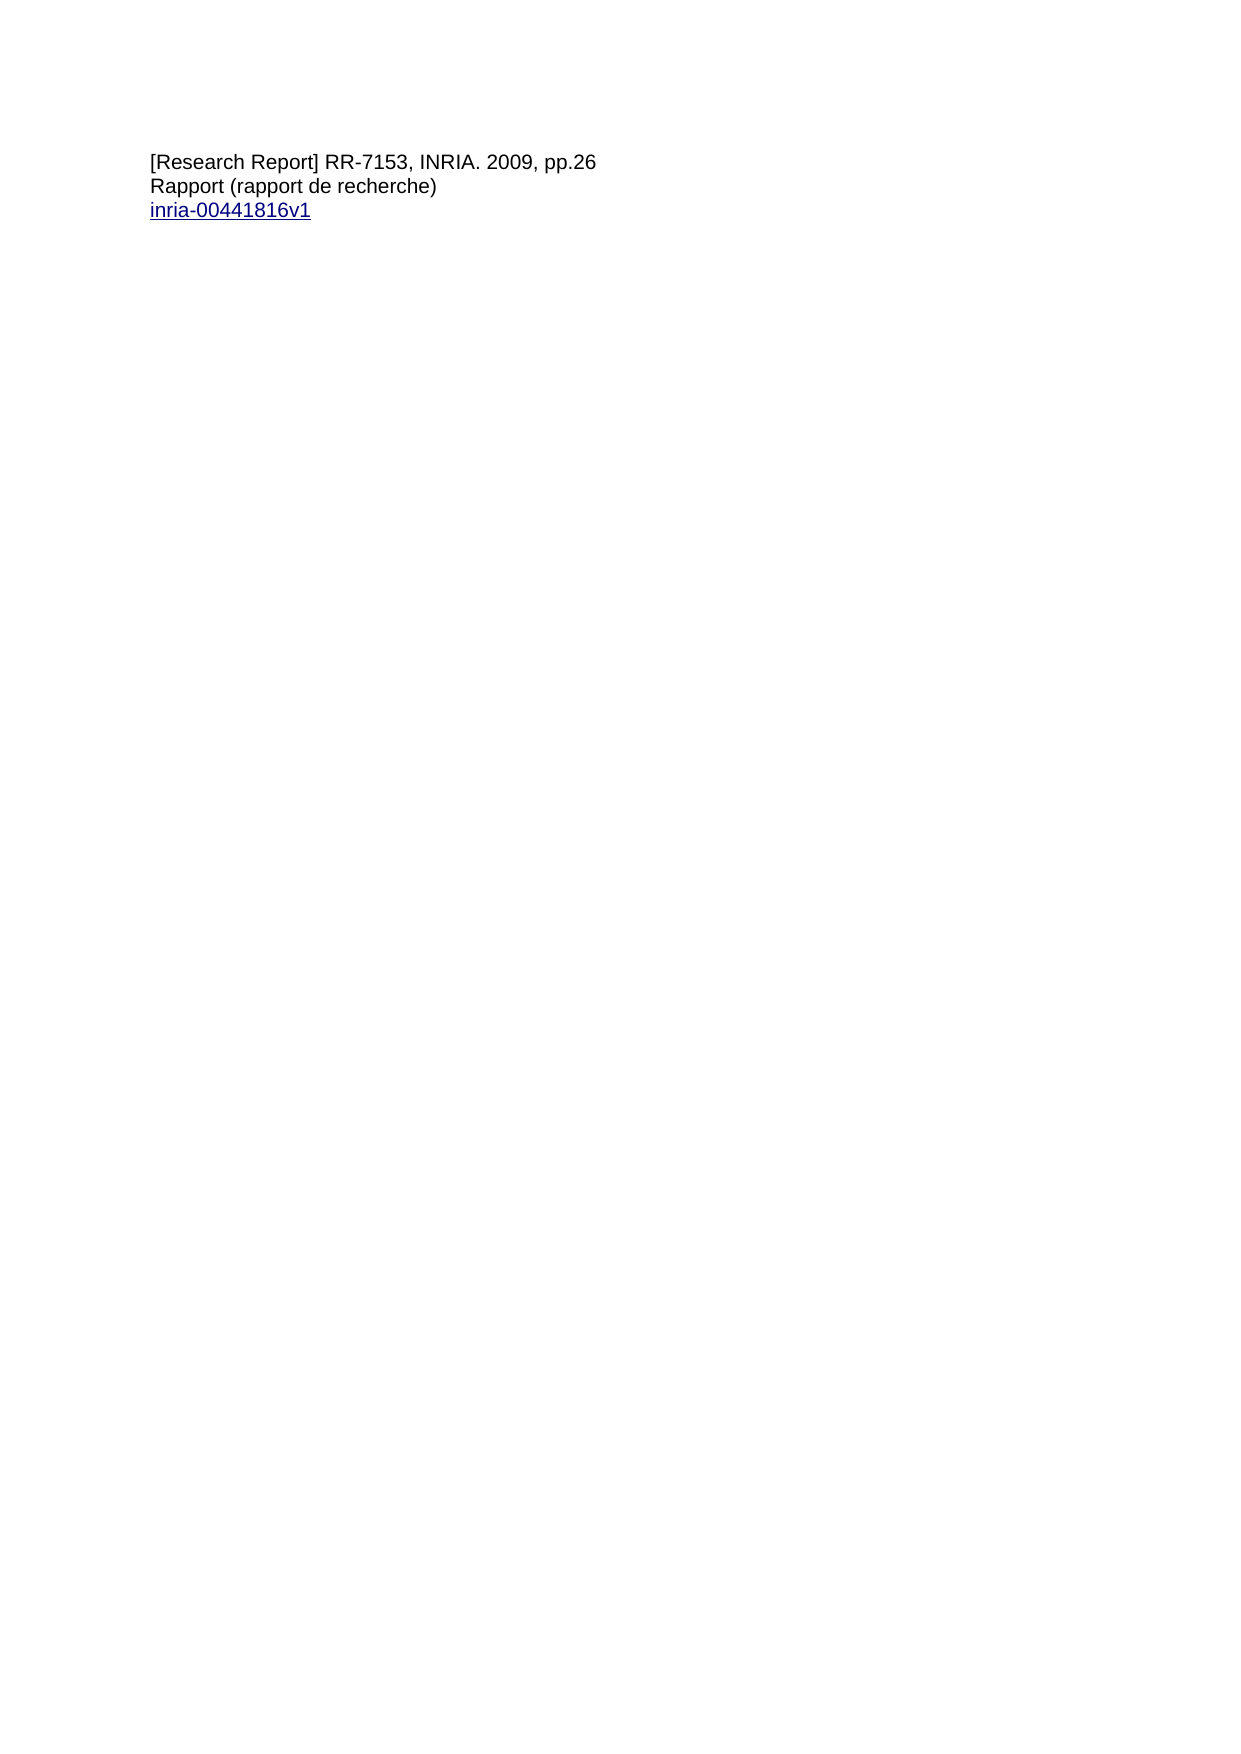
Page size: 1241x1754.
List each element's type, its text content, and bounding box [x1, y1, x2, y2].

table_cell [Research Report] RR-7153, INRIA. 2009, pp.26 Rapport (rapport de recherche) inria-00441816v1 [150, 150, 1090, 222]
